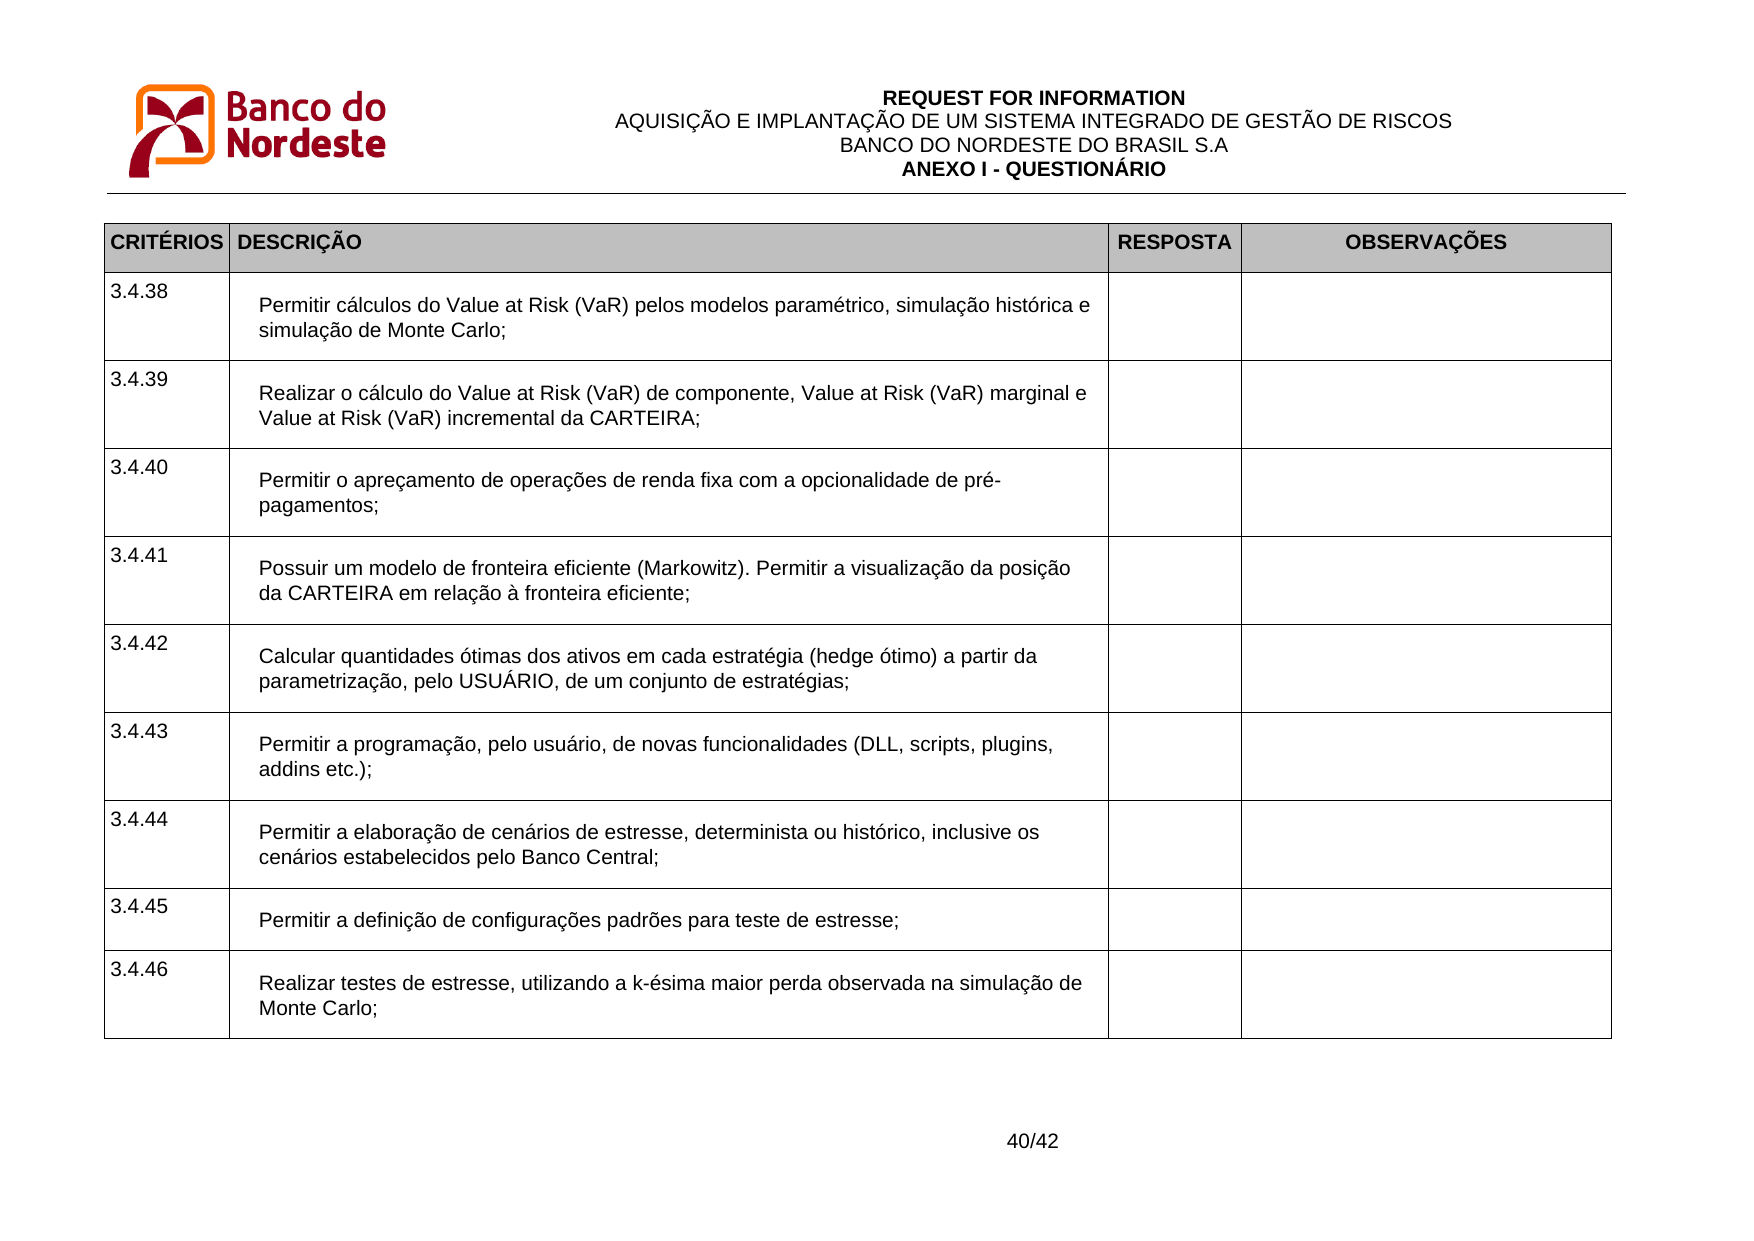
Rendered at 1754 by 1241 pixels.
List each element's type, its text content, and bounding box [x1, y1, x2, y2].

table_cell [1242, 801, 1611, 887]
table_cell [105, 273, 229, 360]
table_cell [1242, 361, 1611, 448]
table_cell [1242, 625, 1611, 712]
table_cell [105, 889, 229, 950]
table_cell Permitir o apreçamento de operações de renda fixa com a opcionalidade de pré-pagamentos; [230, 449, 1108, 536]
table_cell [105, 537, 229, 624]
table_cell [1109, 537, 1241, 624]
table_cell [105, 713, 229, 799]
table_header DESCRIÇÃO [230, 224, 1108, 272]
table_cell [1242, 449, 1611, 536]
table_cell [1109, 625, 1241, 712]
table_cell [105, 625, 229, 712]
table_cell Permitir a programação, pelo usuário, de novas funcionalidades (DLL, scripts, plugins, addins etc.); [230, 713, 1108, 799]
table_cell [105, 801, 229, 887]
table_header CRITÉRIOS [105, 224, 229, 272]
table_cell [1109, 951, 1241, 1038]
table_cell Permitir cálculos do Value at Risk (VaR) pelos modelos paramétrico, simulação histórica e simulação de Monte Carlo; [230, 273, 1108, 360]
table_cell [1109, 273, 1241, 360]
table_cell Realizar testes de estresse, utilizando a k-ésima maior perda observada na simulação de Monte Carlo; [230, 951, 1108, 1038]
table_cell [1242, 713, 1611, 799]
table_header OBSERVAÇÕES [1242, 224, 1611, 272]
table_cell [1109, 361, 1241, 448]
table_cell [105, 951, 229, 1038]
table_cell Calcular quantidades ótimas dos ativos em cada estratégia (hedge ótimo) a partir da parametrização, pelo USUÁRIO, de um conjunto de estratégias; [230, 625, 1108, 712]
table_cell Permitir a definição de configurações padrões para teste de estresse; [230, 889, 1108, 950]
table_cell [1109, 801, 1241, 887]
table_cell Realizar o cálculo do Value at Risk (VaR) de componente, Value at Risk (VaR) marginal e Value at Risk (VaR) incremental da CARTEIRA; [230, 361, 1108, 448]
table_cell [1242, 951, 1611, 1038]
table_cell [105, 361, 229, 448]
table_cell [1242, 889, 1611, 950]
table_cell [1109, 449, 1241, 536]
table_header RESPOSTA [1109, 224, 1241, 272]
table_cell [105, 449, 229, 536]
table_cell [1242, 273, 1611, 360]
table_cell [1109, 889, 1241, 950]
table_cell Permitir a elaboração de cenários de estresse, determinista ou histórico, inclusive os cenários estabelecidos pelo Banco Central; [230, 801, 1108, 887]
table_cell [1109, 713, 1241, 799]
table_cell [1242, 537, 1611, 624]
table_cell Possuir um modelo de fronteira eficiente (Markowitz). Permitir a visualização da posição da CARTEIRA em relação à fronteira eficiente; [230, 537, 1108, 624]
